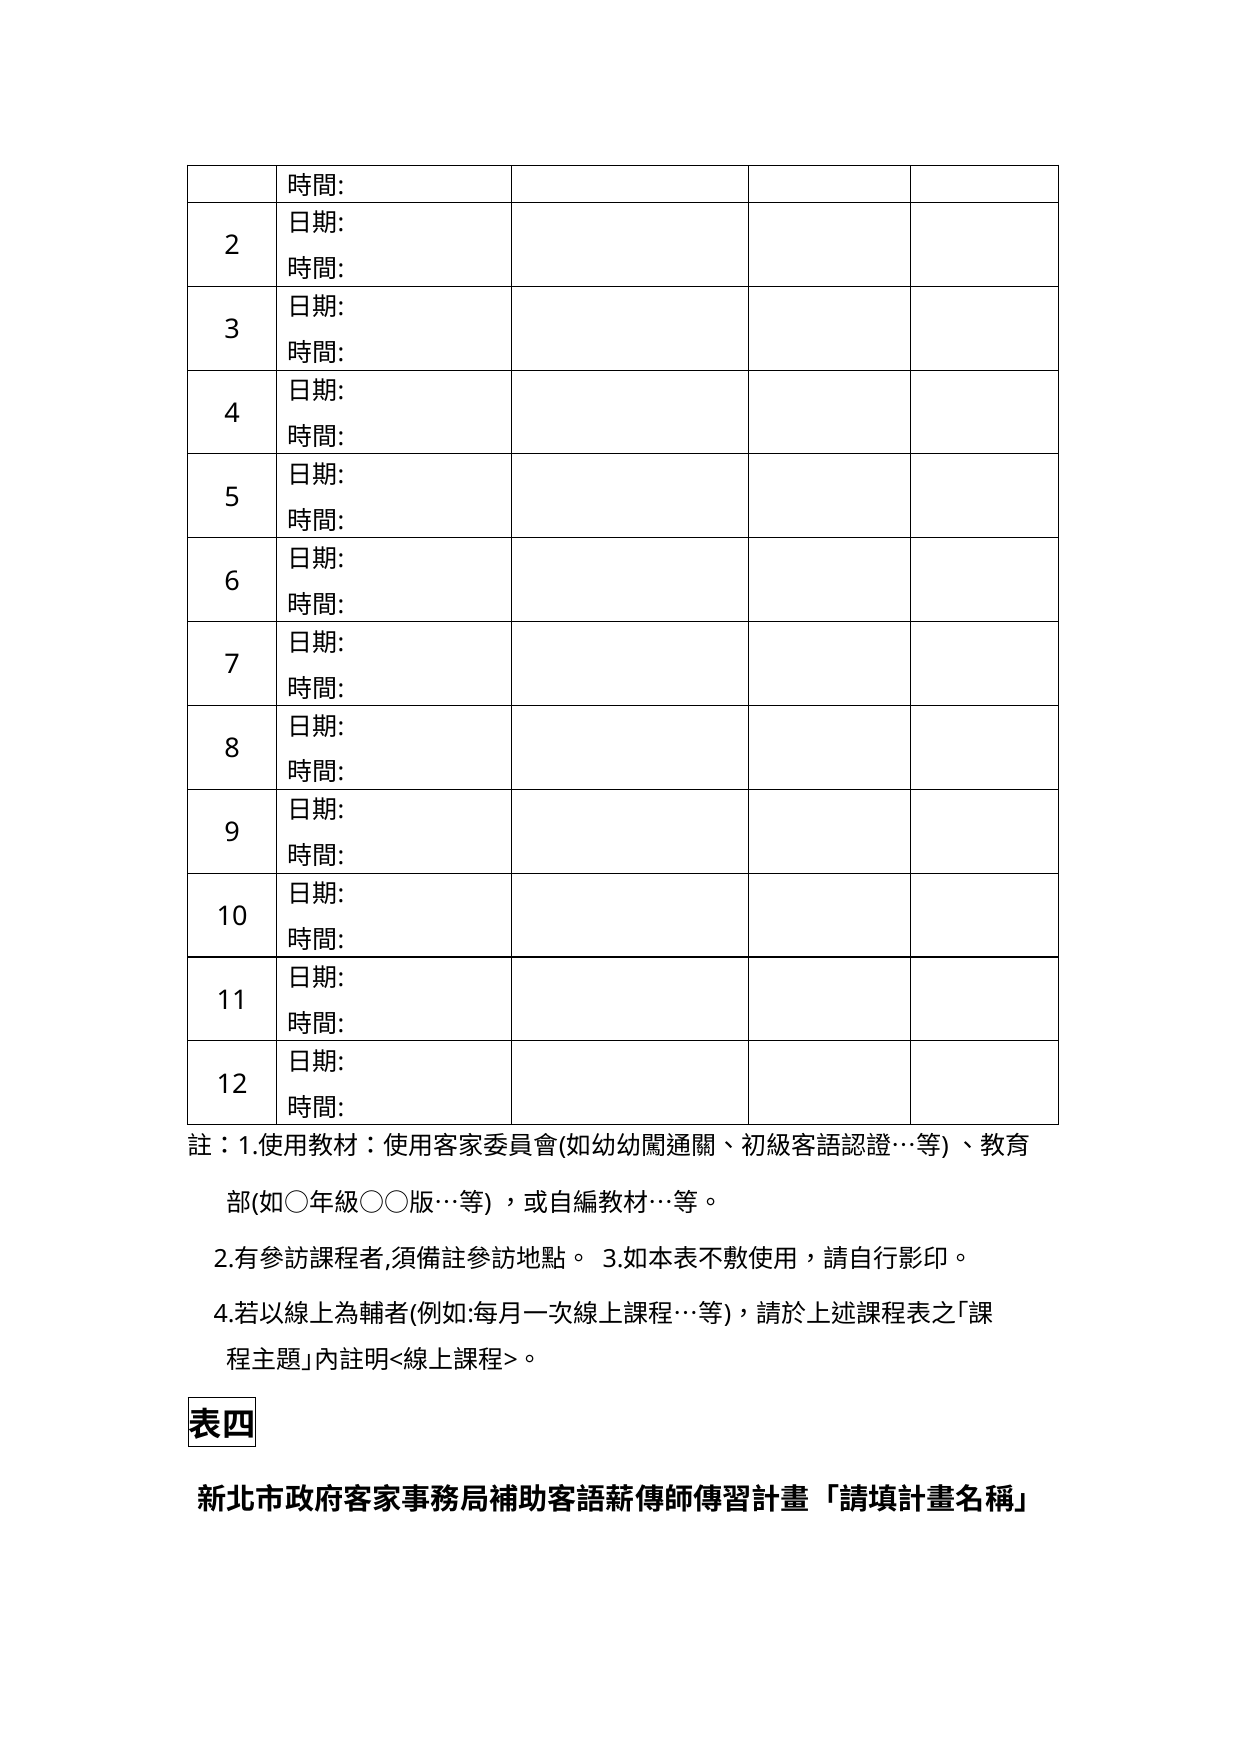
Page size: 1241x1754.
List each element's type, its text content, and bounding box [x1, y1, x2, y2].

text 程主題｣內註明<線上課程>。 [187, 1339, 1053, 1376]
table_cell [911, 166, 1058, 202]
table_cell [512, 287, 748, 369]
table_cell 8 [188, 706, 276, 789]
table_cell [911, 874, 1058, 956]
text 表四 [187, 1384, 1053, 1459]
table_cell [749, 874, 910, 956]
table_cell [749, 538, 910, 621]
table_cell 12 [188, 1041, 276, 1124]
text 新北市政府客家事務局補助客語薪傳師傳習計畫「請填計畫名稱」 [187, 1459, 1053, 1534]
table_cell 9 [188, 790, 276, 873]
table_cell [749, 706, 910, 789]
table_cell [512, 1041, 748, 1124]
table_cell [512, 203, 748, 286]
table_cell 日期: 時間: [277, 203, 511, 286]
table_cell [911, 958, 1058, 1040]
table_cell [749, 203, 910, 286]
text 部(如○年級○○版…等) ，或自編教材…等。 [187, 1181, 1053, 1219]
table_cell [911, 203, 1058, 286]
text 註：1.使用教材：使用客家委員會(如幼幼闖通關、初級客語認證…等) 、教育 [187, 1125, 1053, 1163]
table_cell [749, 790, 910, 873]
table_cell [749, 287, 910, 369]
text 2.有參訪課程者,須備註參訪地點。 3.如本表不敷使用，請自行影印。 [187, 1238, 1053, 1275]
table_cell 日期: 時間: [277, 287, 511, 369]
table_cell 11 [188, 958, 276, 1040]
table_cell [749, 371, 910, 453]
table_cell [512, 706, 748, 789]
table_cell 日期: 時間: [277, 371, 511, 453]
table_cell 4 [188, 371, 276, 453]
table_cell [512, 371, 748, 453]
table_cell 時間: [277, 166, 511, 202]
table_cell [188, 166, 276, 202]
table_cell 日期: 時間: [277, 622, 511, 705]
table_cell 日期: 時間: [277, 1041, 511, 1124]
table_cell [512, 538, 748, 621]
table_cell [512, 166, 748, 202]
table_cell [749, 454, 910, 537]
table_cell [911, 538, 1058, 621]
table_cell [911, 1041, 1058, 1124]
table_cell [911, 371, 1058, 453]
table_cell [512, 622, 748, 705]
table_cell 日期: 時間: [277, 874, 511, 956]
table_cell 7 [188, 622, 276, 705]
table_cell 6 [188, 538, 276, 621]
table_cell [749, 1041, 910, 1124]
table_cell [512, 958, 748, 1040]
table_cell 2 [188, 203, 276, 286]
table_cell [512, 454, 748, 537]
table_cell [749, 166, 910, 202]
table_cell [911, 454, 1058, 537]
table_cell [911, 790, 1058, 873]
table_cell 10 [188, 874, 276, 956]
table_cell 日期: 時間: [277, 958, 511, 1040]
table_cell 3 [188, 287, 276, 369]
table_cell [911, 287, 1058, 369]
table_cell [911, 622, 1058, 705]
table_cell [911, 706, 1058, 789]
table_cell 日期: 時間: [277, 538, 511, 621]
table_cell 5 [188, 454, 276, 537]
table_cell [749, 958, 910, 1040]
text 4.若以線上為輔者(例如:每月一次線上課程…等)，請於上述課程表之｢課 [187, 1294, 1053, 1330]
table_cell [512, 790, 748, 873]
table_cell 日期: 時間: [277, 790, 511, 873]
table_cell 日期: 時間: [277, 454, 511, 537]
table_cell [749, 622, 910, 705]
table_cell 日期: 時間: [277, 706, 511, 789]
table_cell [512, 874, 748, 956]
